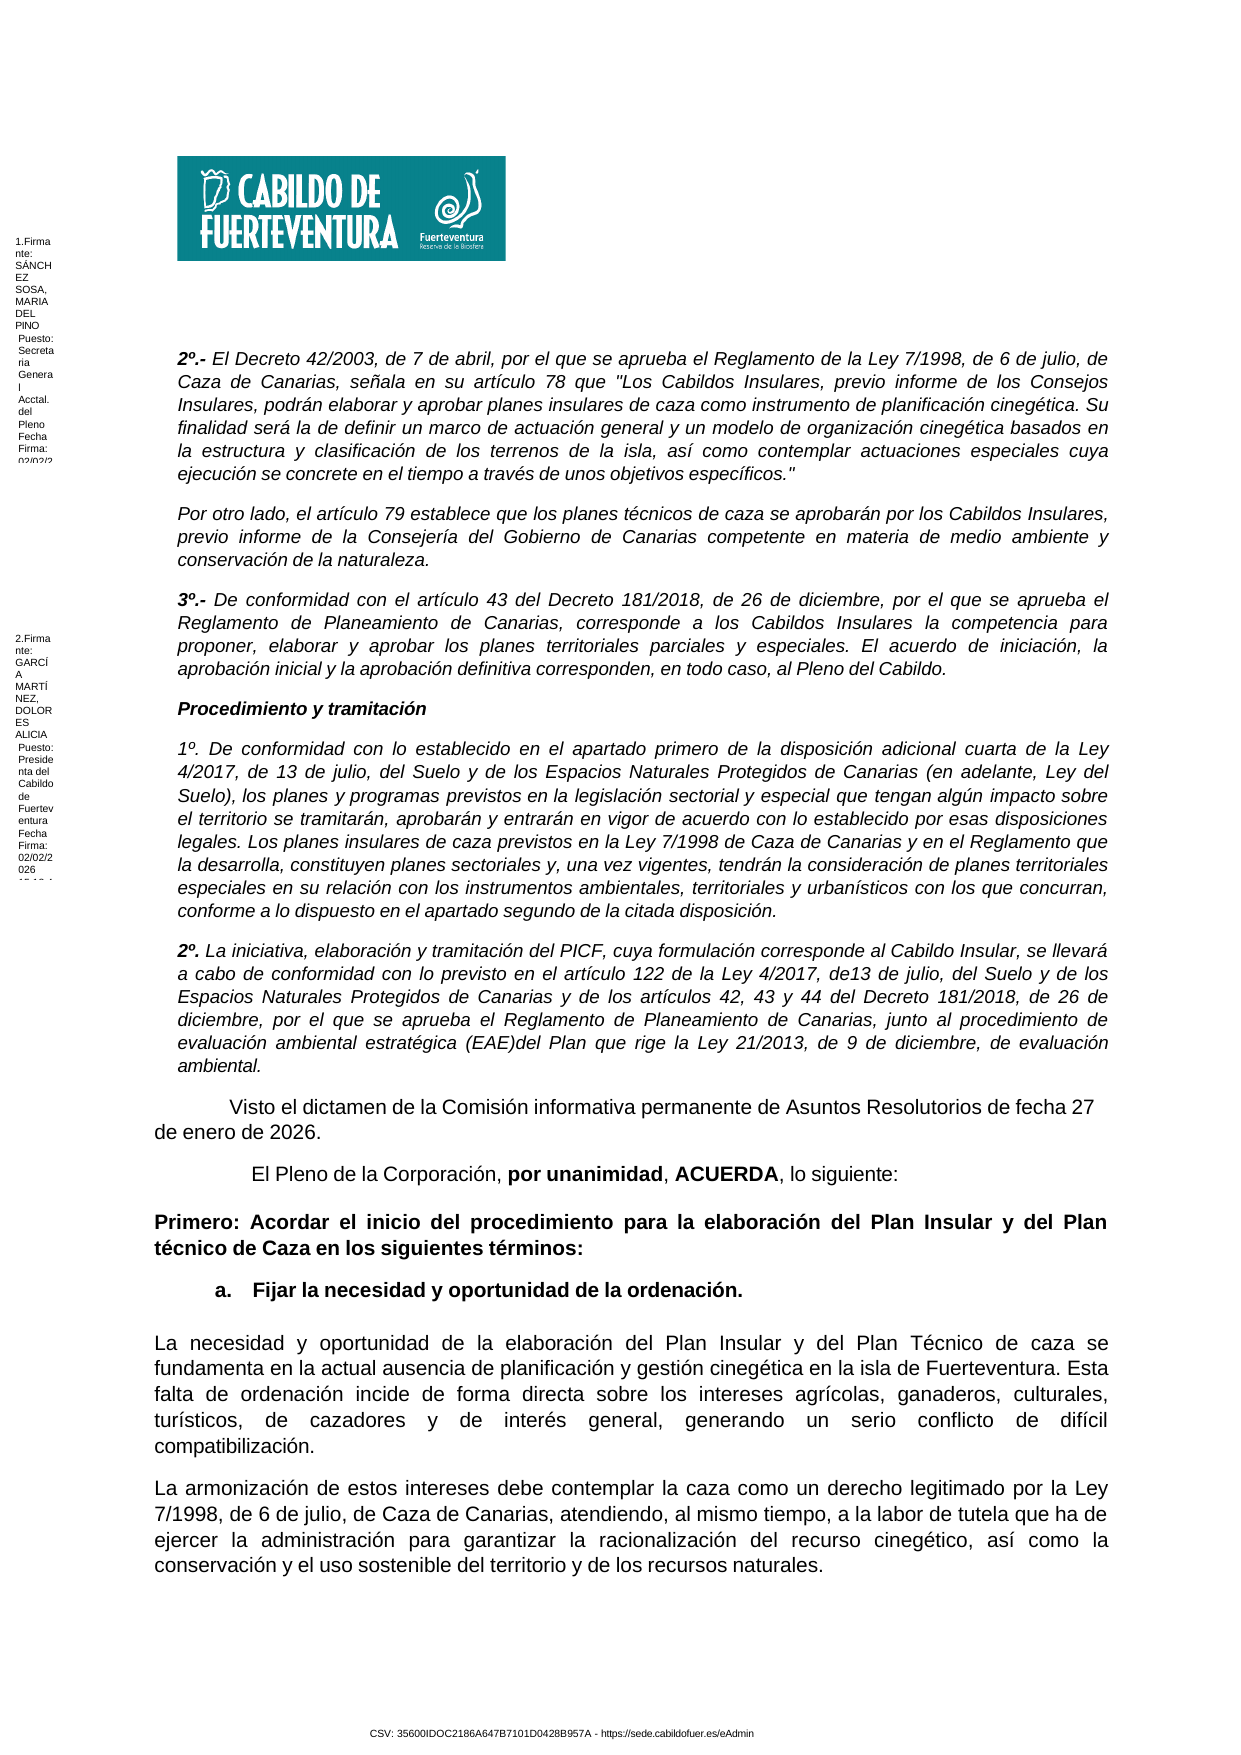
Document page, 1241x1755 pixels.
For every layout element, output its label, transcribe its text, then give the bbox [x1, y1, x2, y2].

text Puesto: Presidenta del Cabildo de Fuerteventura Fecha Firma: 02/02/2026 15:18:43 [18, 741, 54, 879]
text El Pleno de la Corporación, por unanimidad, ACUERDA, lo siguiente: [251, 1162, 1122, 1186]
text 1.Firmante: SÁNCHEZ SOSA,MARIA DEL PINO [15, 236, 54, 332]
list Fijar la necesidad y oportunidad de la ordenación. [214, 1278, 1122, 1302]
text Puesto: Secretaria General Acctal. del Pleno Fecha Firma: 02/02/2026 13:45:15 [18, 332, 54, 463]
text La armonización de estos intereses debe contemplar la caza como un derecho legitimado por la Ley 7/1998, de 6 de julio, de Caza de Canarias, atendiendo, al mismo tiempo, a la labor de tutela que ha de ejercer la administración para garantizar la racionalización del recurso cinegético, así como la conservación y el uso sostenible del territorio y de los recursos naturales. [154, 1476, 1108, 1577]
text 3º.- De conformidad con el artículo 43 del Decreto 181/2018, de 26 de diciembre, por el que se aprueba el Reglamento de Planeamiento de Canarias, corresponde a los Cabildos Insulares la competencia para proponer, elaborar y aprobar los planes territoriales parciales y especiales. El acuerdo de iniciación, la aprobación inicial y la aprobación definitiva corresponden, en todo caso, al Pleno del Cabildo. [177, 589, 1108, 679]
text Visto el dictamen de la Comisión informativa permanente de Asuntos Resolutorios de fecha 27 de enero de 2026. [154, 1095, 1101, 1144]
text 2.Firmante: GARCÍA MARTÍNEZ, DOLORES ALICIA [15, 633, 54, 741]
text Por otro lado, el artículo 79 establece que los planes técnicos de caza se aprobarán por los Cabildos Insulares, previo informe de la Consejería del Gobierno de Canarias competente en materia de medio ambiente y conservación de la naturaleza. [177, 503, 1108, 571]
text Procedimiento y tramitación [177, 698, 1122, 719]
subtitle Primero: Acordar el inicio del procedimiento para la elaboración del Plan Insular y del Plan técnico de Caza en los siguientes términos: [154, 1210, 1108, 1260]
text 2º.- El Decreto 42/2003, de 7 de abril, por el que se aprueba el Reglamento de la Ley 7/1998, de 6 de julio, de Caza de Canarias, señala en su artículo 78 que "Los Cabildos Insulares, previo informe de los Consejos Insulares, podrán elaborar y aprobar planes insulares de caza como instrumento de planificación cinegética. Su finalidad será la de definir un marco de actuación general y un modelo de organización cinegética basados en la estructura y clasificación de los terrenos de la isla, así como contemplar actuaciones especiales cuya ejecución se concrete en el tiempo a través de unos objetivos específicos." [177, 347, 1108, 485]
text La necesidad y oportunidad de la elaboración del Plan Insular y del Plan Técnico de caza se fundamenta en la actual ausencia de planificación y gestión cinegética en la isla de Fuerteventura. Esta falta de ordenación incide de forma directa sobre los intereses agrícolas, ganaderos, culturales, turísticos, de cazadores y de interés general, generando un serio conflicto de difícil compatibilización. [154, 1330, 1109, 1458]
text 2º. La iniciativa, elaboración y tramitación del PICF, cuya formulación corresponde al Cabildo Insular, se llevará a cabo de conformidad con lo previsto en el artículo 122 de la Ley 4/2017, de13 de julio, del Suelo y de los Espacios Naturales Protegidos de Canarias y de los artículos 42, 43 y 44 del Decreto 181/2018, de 26 de diciembre, por el que se aprueba el Reglamento de Planeamiento de Canarias, junto al procedimiento de evaluación ambiental estratégica (EAE)del Plan que rige la Ley 21/2013, de 9 de diciembre, de evaluación ambiental. [177, 939, 1108, 1077]
text 1º. De conformidad con lo establecido en el apartado primero de la disposición adicional cuarta de la Ley 4/2017, de 13 de julio, del Suelo y de los Espacios Naturales Protegidos de Canarias (en adelante, Ley del Suelo), los planes y programas previstos en la legislación sectorial y especial que tengan algún impacto sobre el territorio se tramitarán, aprobarán y entrarán en vigor de acuerdo con lo establecido por esas disposiciones legales. Los planes insulares de caza previstos en la Ley 7/1998 de Caza de Canarias y en el Reglamento que la desarrolla, constituyen planes sectoriales y, una vez vigentes, tendrán la consideración de planes territoriales especiales en su relación con los instrumentos ambientales, territoriales y urbanísticos con los que concurran, conforme a lo dispuesto en el apartado segundo de la citada disposición. [177, 738, 1108, 922]
